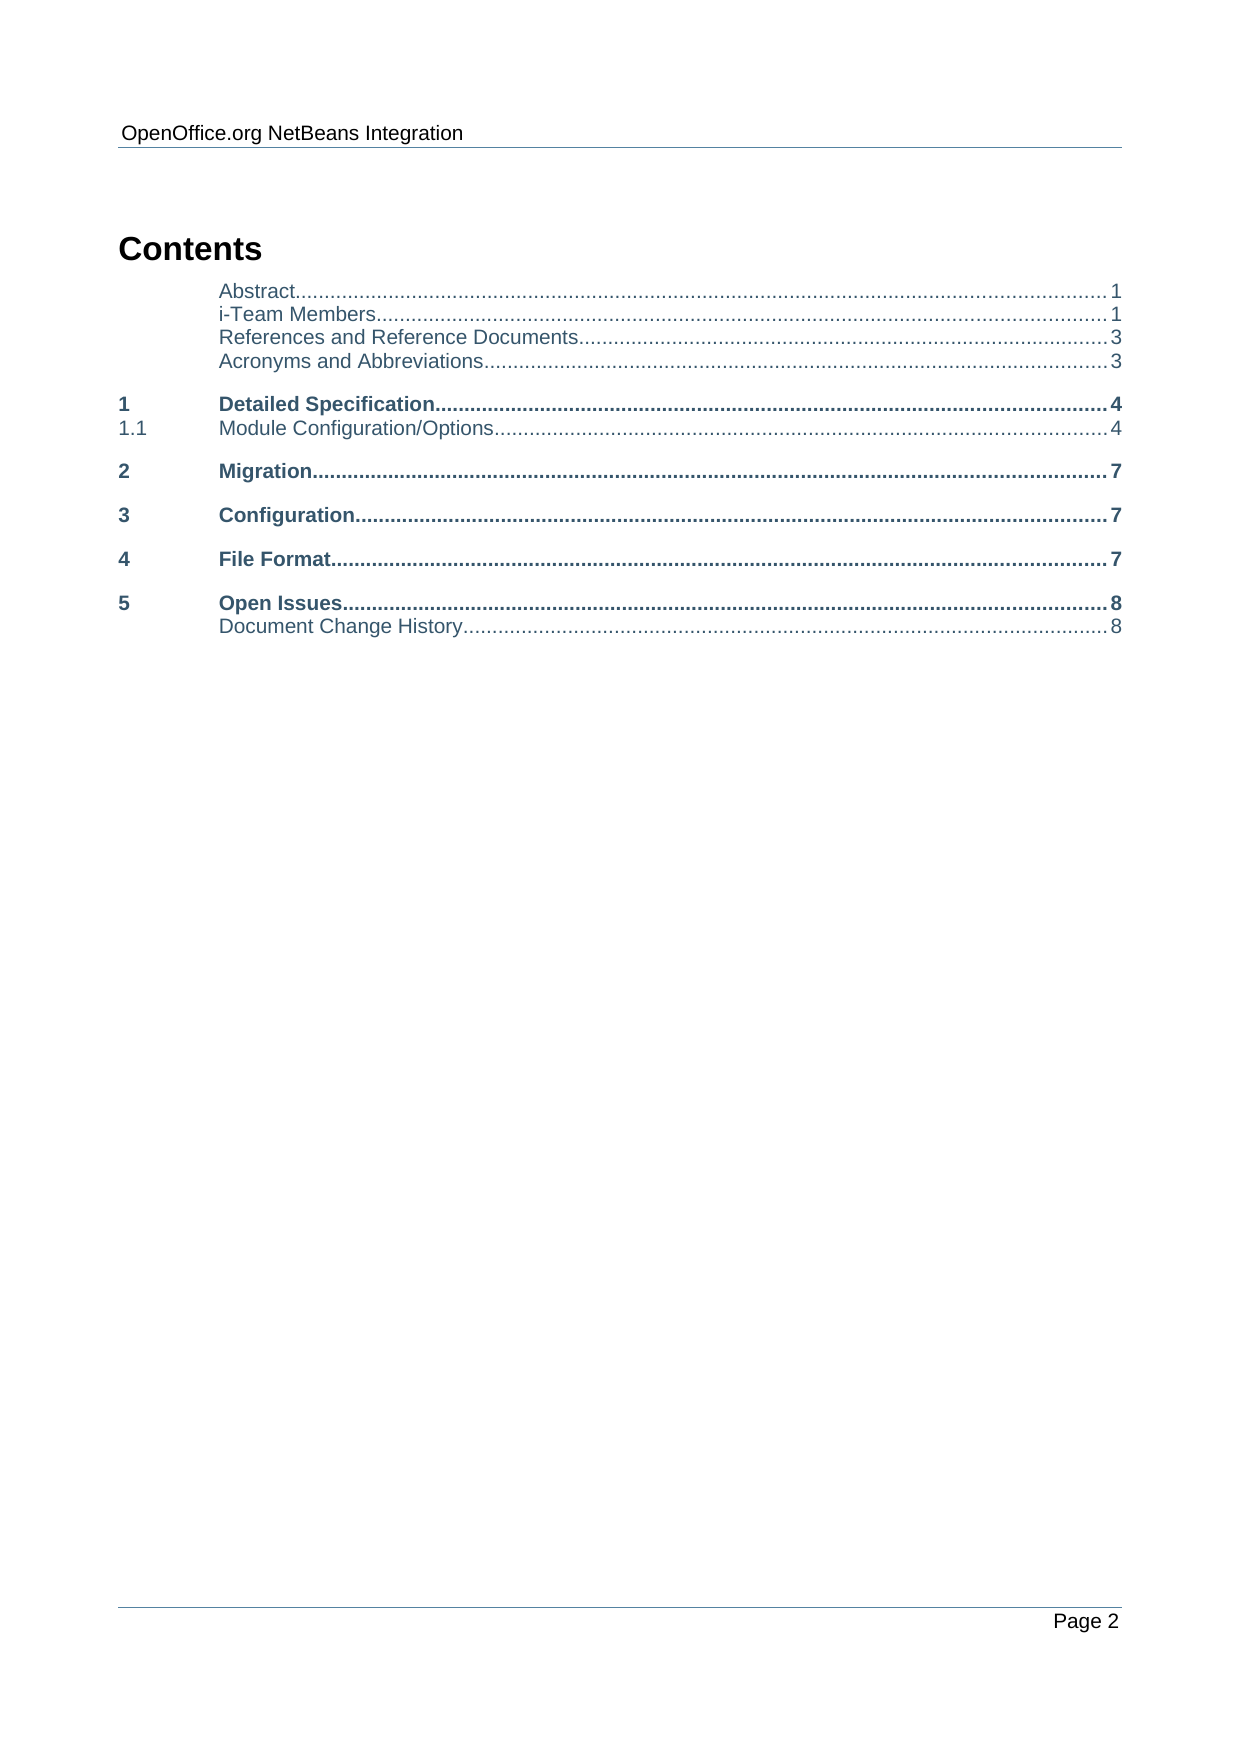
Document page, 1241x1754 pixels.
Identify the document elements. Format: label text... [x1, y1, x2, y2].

subtitle Contents [118, 230, 1122, 267]
text i-Team Members 1 [118, 303, 1122, 326]
text 4 File Format 7 [118, 548, 1122, 571]
text 5 Open Issues 8 [118, 592, 1122, 615]
text Abstract 1 [118, 279, 1122, 303]
text References and Reference Documents 3 [118, 326, 1122, 349]
text Acronyms and Abbreviations 3 [118, 349, 1122, 372]
text 2 Migration 7 [118, 460, 1122, 483]
text 3 Configuration 7 [118, 504, 1122, 527]
text Document Change History 8 [118, 615, 1122, 638]
text 1.1 Module Configuration/Options 4 [118, 416, 1122, 439]
text 1 Detailed Specification 4 [118, 393, 1122, 416]
